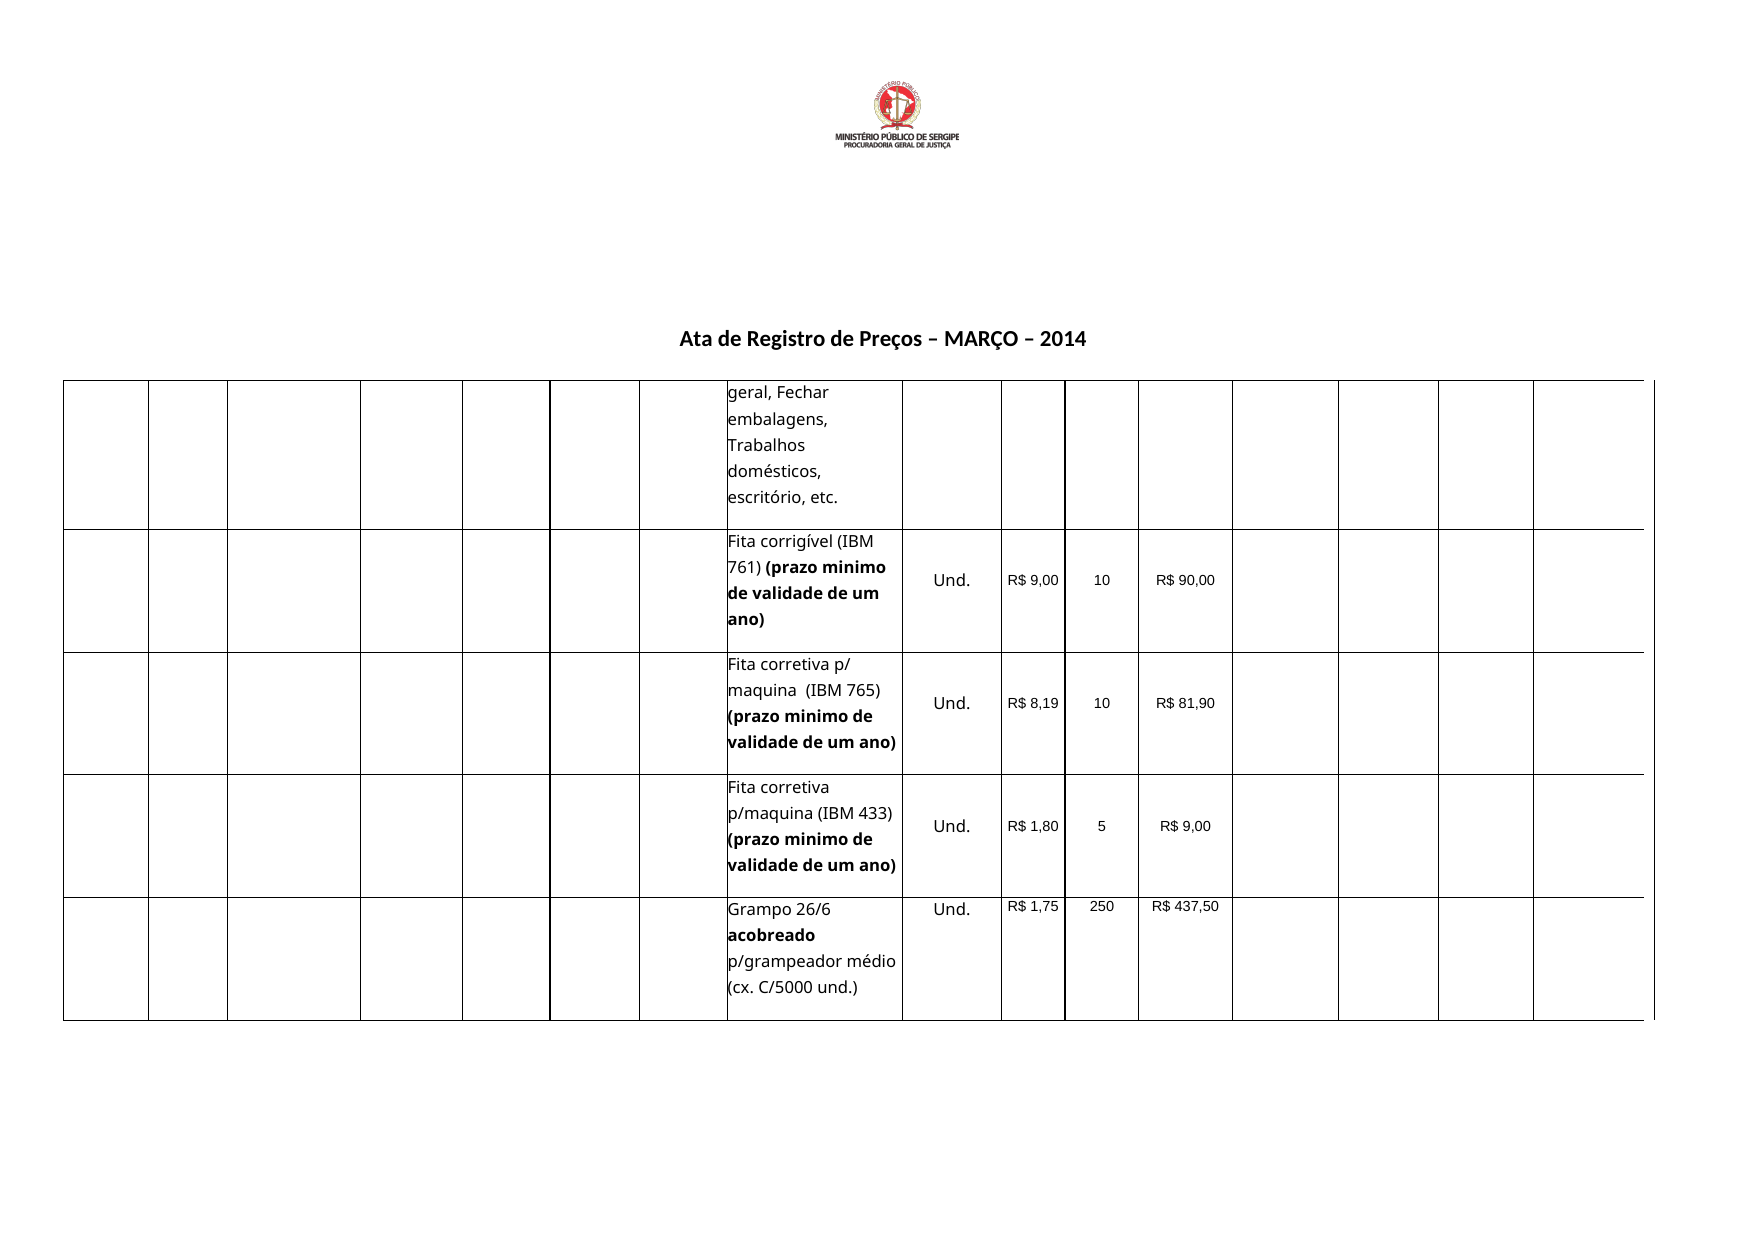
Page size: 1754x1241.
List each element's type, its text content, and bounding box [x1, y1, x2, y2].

table_cell [463, 775, 549, 897]
table_cell R$ 1,80 [1002, 775, 1064, 897]
table_cell [1534, 381, 1644, 529]
table_cell Und. [903, 653, 1001, 774]
table_cell R$ 9,00 [1139, 775, 1232, 897]
table_cell [228, 898, 360, 1020]
table_cell [463, 898, 549, 1020]
table_cell [64, 898, 148, 1020]
table_cell [1439, 530, 1533, 652]
table_cell [64, 381, 148, 529]
table_cell [228, 775, 360, 897]
table_cell [1644, 529, 1654, 652]
table_cell [1339, 653, 1438, 774]
table_cell [149, 381, 227, 529]
table_cell 5 [1066, 775, 1138, 897]
table_cell [1139, 381, 1232, 529]
table_cell Fita corrigível (IBM 761) (prazo minimo de validade de um ano) [728, 530, 902, 652]
table_cell [1233, 653, 1338, 774]
table_cell [228, 530, 360, 652]
table_cell [149, 530, 227, 652]
table_cell [640, 775, 727, 897]
table_cell Und. [903, 898, 1001, 1020]
table_cell [228, 653, 360, 774]
table_cell [361, 775, 462, 897]
table_cell [1644, 652, 1654, 774]
table_cell R$ 9,00 [1002, 530, 1064, 652]
table_cell [551, 530, 639, 652]
table_cell [1534, 530, 1644, 652]
table_cell [1339, 530, 1438, 652]
table_cell [1439, 898, 1533, 1020]
table_cell [1534, 775, 1644, 897]
table_cell [361, 653, 462, 774]
table_cell [228, 381, 360, 529]
table_cell [640, 381, 727, 529]
table_cell [1233, 898, 1338, 1020]
table_cell R$ 437,50 [1139, 898, 1232, 1020]
table_cell [640, 898, 727, 1020]
table_cell [1644, 774, 1654, 897]
table_cell [1439, 381, 1533, 529]
table_cell Und. [903, 530, 1001, 652]
table_cell [1644, 380, 1654, 529]
table_cell [1002, 381, 1064, 529]
table_cell [64, 775, 148, 897]
table_cell [361, 381, 462, 529]
table_cell [1339, 775, 1438, 897]
table_cell [149, 653, 227, 774]
table_cell R$ 8,19 [1002, 653, 1064, 774]
table_cell geral, Fechar embalagens, Trabalhos domésticos, escritório, etc. [728, 381, 902, 529]
table_cell [551, 775, 639, 897]
table_cell [1339, 381, 1438, 529]
table_cell [64, 653, 148, 774]
table_cell [551, 898, 639, 1020]
table_cell [551, 653, 639, 774]
table_cell R$ 1,75 [1002, 898, 1064, 1020]
table_cell [1233, 381, 1338, 529]
table_cell [640, 653, 727, 774]
table_cell R$ 81,90 [1139, 653, 1232, 774]
table_cell [1233, 530, 1338, 652]
table_cell [361, 898, 462, 1020]
table_cell [640, 530, 727, 652]
table_cell [1066, 381, 1138, 529]
table_cell [551, 381, 639, 529]
table_cell [903, 381, 1001, 529]
table_cell [1439, 653, 1533, 774]
table_cell [361, 530, 462, 652]
table_cell [149, 898, 227, 1020]
table_cell [463, 653, 549, 774]
table_cell [1339, 898, 1438, 1020]
table_cell [149, 775, 227, 897]
table_cell [1439, 775, 1533, 897]
table_cell Und. [903, 775, 1001, 897]
table_cell 10 [1066, 653, 1138, 774]
table_cell Fita corretiva p/maquina (IBM 433)(prazo minimo de validade de um ano) [728, 775, 902, 897]
table_cell [1534, 898, 1644, 1020]
table_cell R$ 90,00 [1139, 530, 1232, 652]
table_cell [1534, 653, 1644, 774]
table_cell Grampo 26/6 acobreado p/grampeador médio (cx. C/5000 und.) [728, 898, 902, 1020]
table_cell 250 [1066, 898, 1138, 1020]
table_cell [1233, 775, 1338, 897]
table_cell [1644, 897, 1654, 1020]
table_cell Fita corretiva p/ maquina (IBM 765) (prazo minimo de validade de um ano) [728, 653, 902, 774]
table_cell 10 [1066, 530, 1138, 652]
table_cell [463, 381, 549, 529]
table_cell [64, 530, 148, 652]
table_cell [463, 530, 549, 652]
picture [835, 81, 959, 149]
